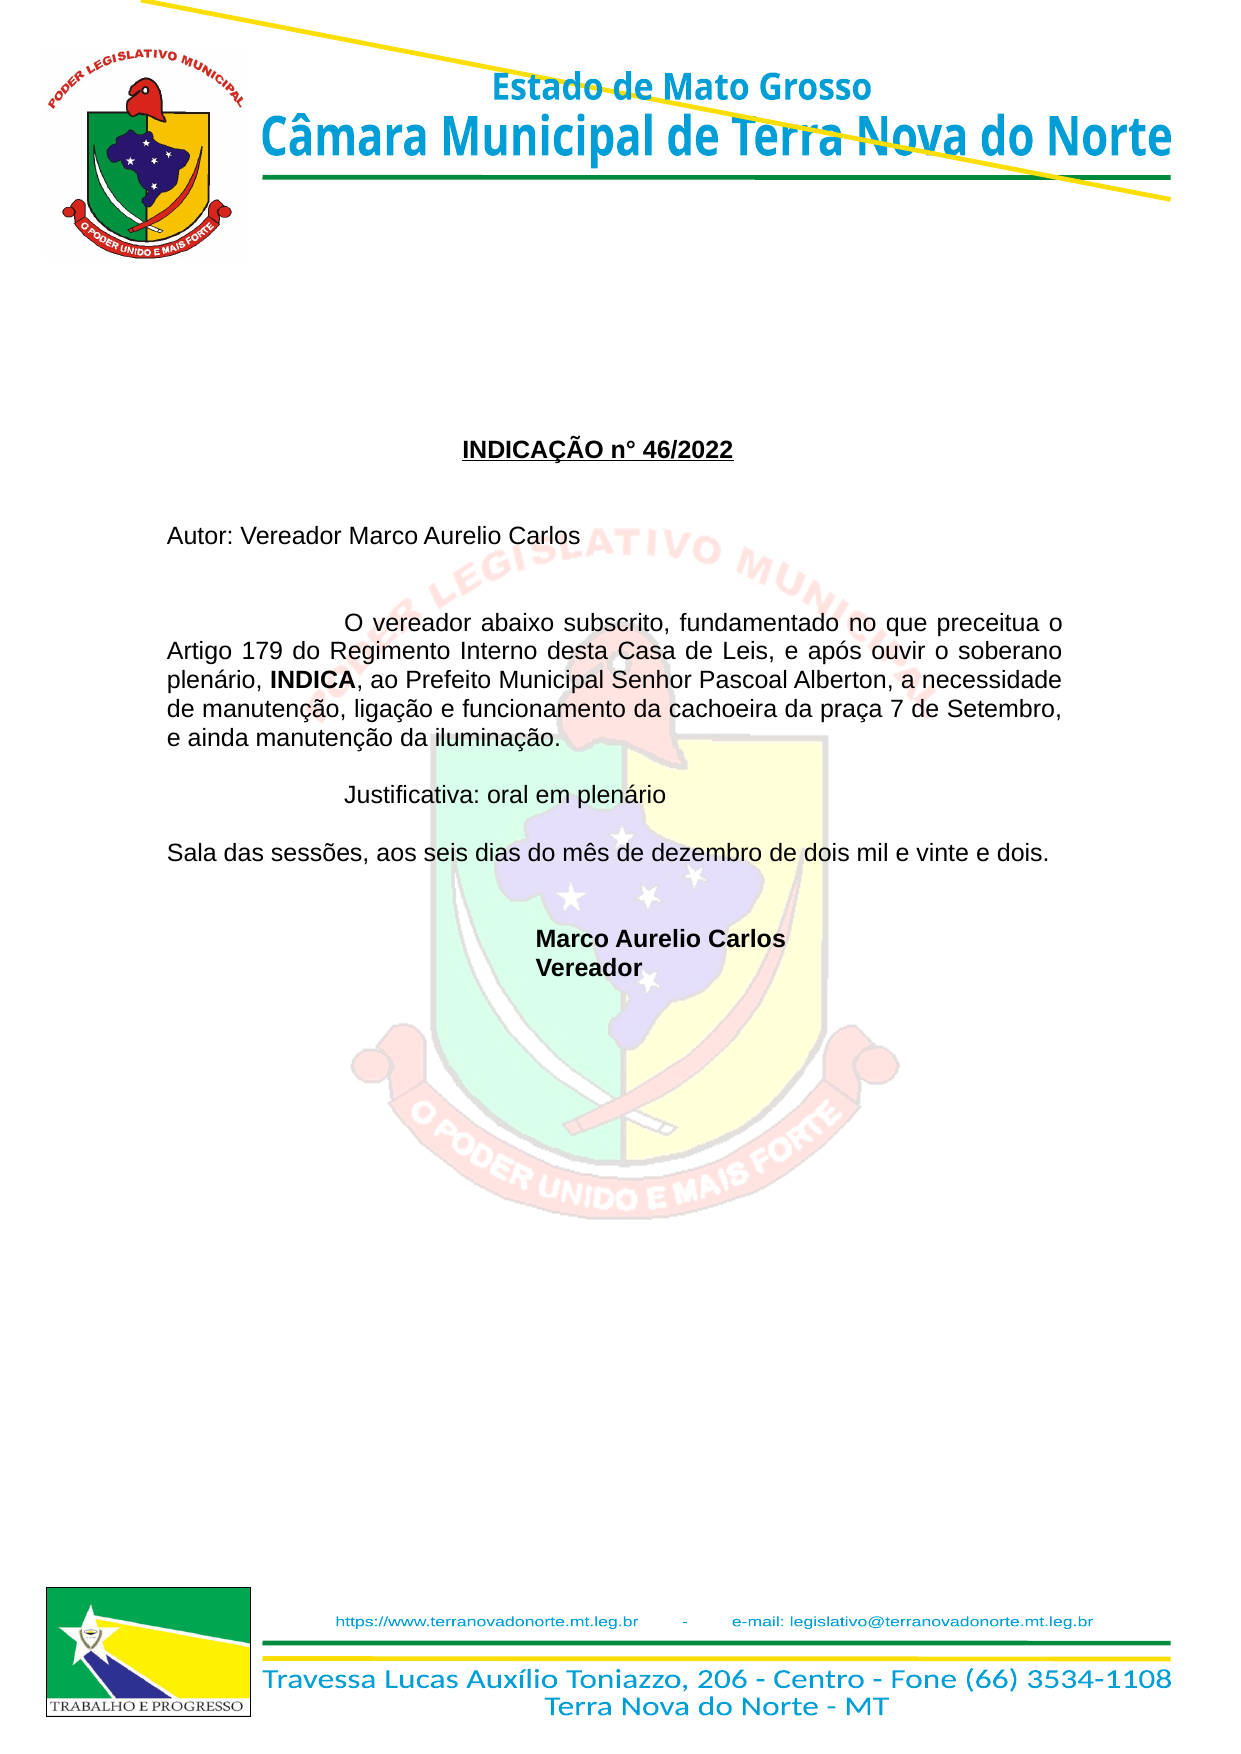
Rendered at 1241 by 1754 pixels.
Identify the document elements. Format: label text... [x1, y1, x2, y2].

text Autor: Vereador Marco Aurelio Carlos [167, 521, 292, 550]
text Sala das sessões, aos seis dias do mês de dezembro de dois mil e vinte e dois. [956, 838, 1064, 866]
text Vereador [956, 953, 1064, 981]
text Autor: Vereador Marco Aurelio Carlos [956, 521, 1064, 550]
text Justificativa: oral em plenário [167, 780, 292, 809]
text INDICAÇÃO n° 46/2022 [167, 435, 1064, 464]
picture [47, 1588, 250, 1716]
text Justificativa: oral em plenário [956, 780, 1064, 809]
text O vereador abaixo subscrito, fundamentado no que preceitua o Artigo 179 do Regimento Interno desta Casa de Leis, e após ouvir o soberano plenário, INDICA, ao Prefeito Municipal Senhor Pascoal Alberton, a necessidade de manutenção, ligação e funcionamento da cachoeira da praça 7 de Setembro, e ainda manutenção da iluminação. [956, 608, 1064, 751]
picture [44, 47, 249, 261]
text O vereador abaixo subscrito, fundamentado no que preceitua o Artigo 179 do Regimento Interno desta Casa de Leis, e após ouvir o soberano plenário, INDICA, ao Prefeito Municipal Senhor Pascoal Alberton, a necessidade de manutenção, ligação e funcionamento da cachoeira da praça 7 de Setembro, e ainda manutenção da iluminação. [167, 608, 292, 751]
text Marco Aurelio Carlos [956, 924, 1064, 953]
text Sala das sessões, aos seis dias do mês de dezembro de dois mil e vinte e dois. [167, 838, 292, 866]
